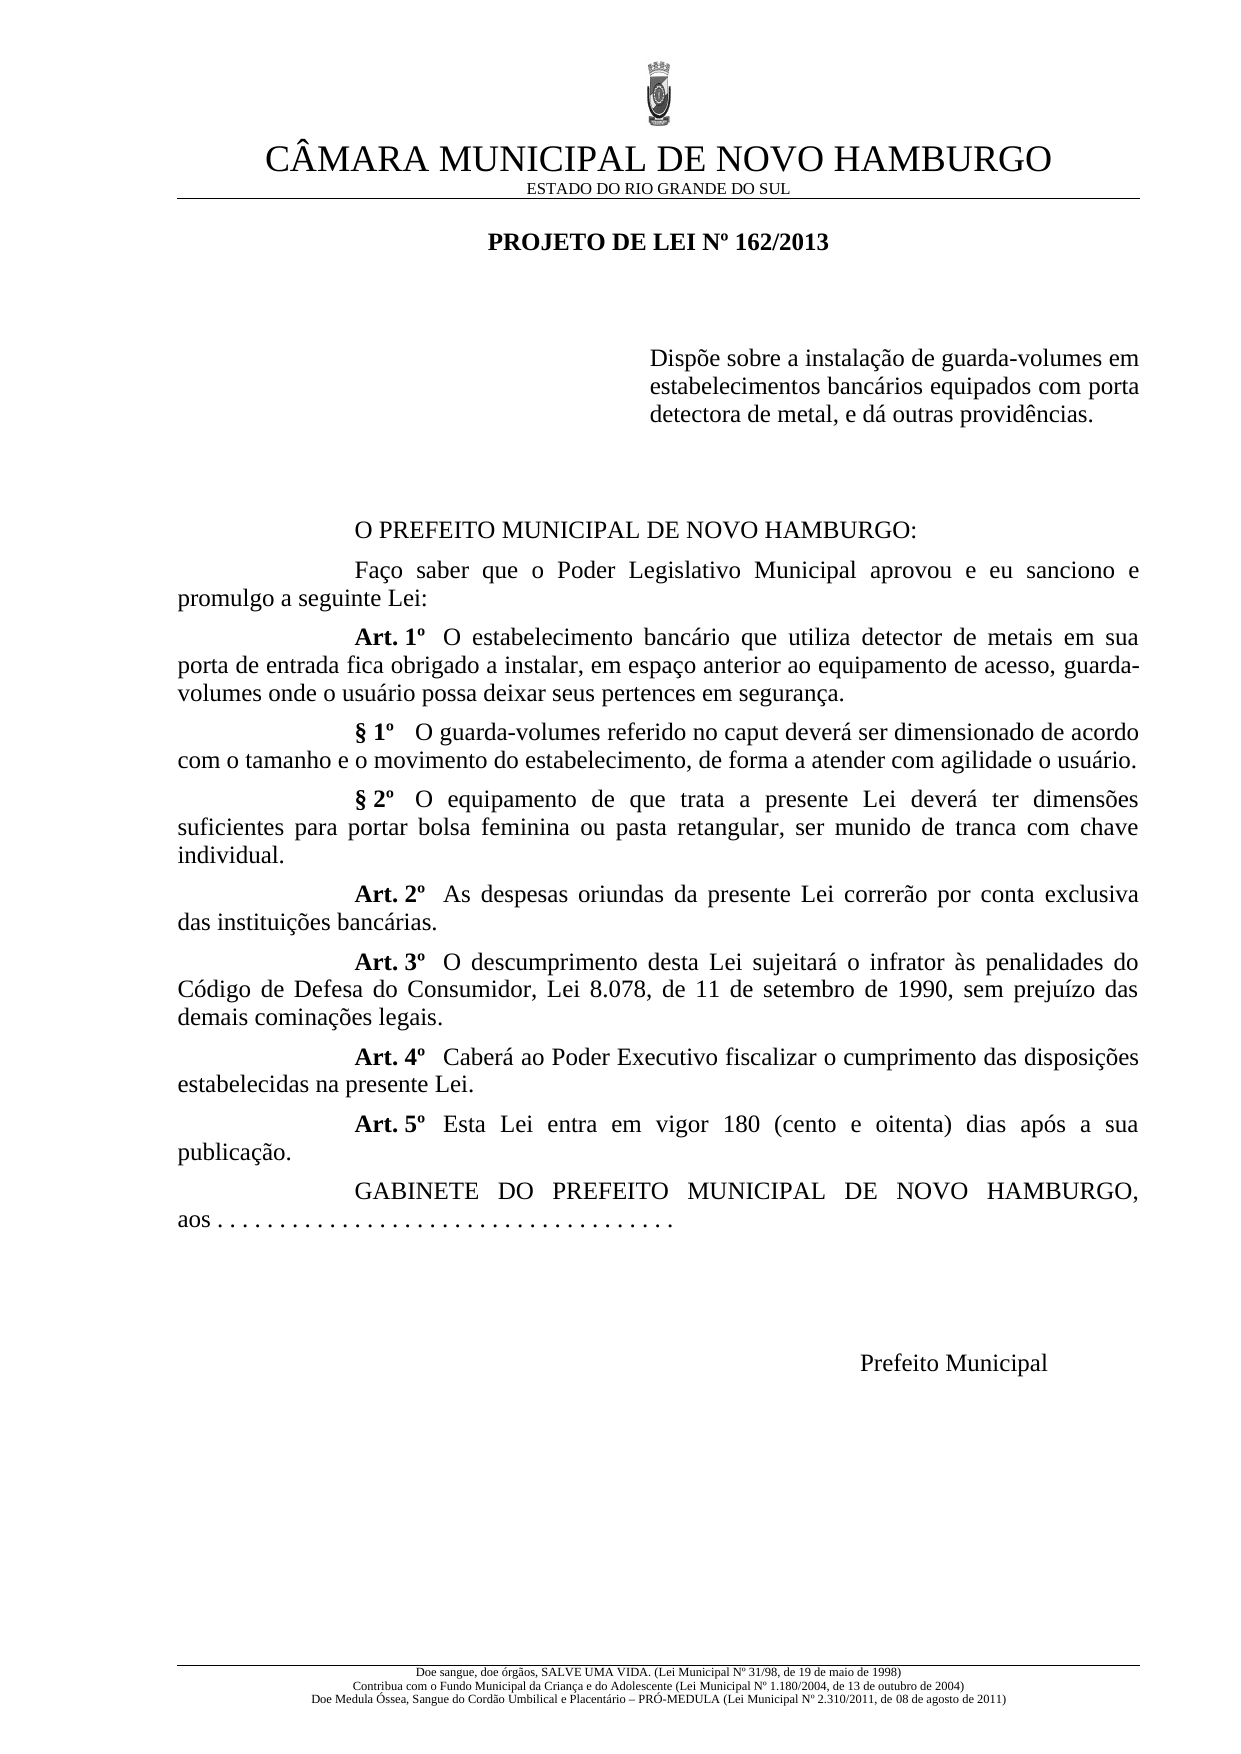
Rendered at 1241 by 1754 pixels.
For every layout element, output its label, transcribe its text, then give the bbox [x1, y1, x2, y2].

text Faço saber que o Poder Legislativo Municipal aprovou e eu sanciono e promulgo a seguinte Lei: [177, 556, 1140, 611]
text Art. 5º Esta Lei entra em vigor 180 (cento e oitenta) dias após a sua publicação. [177, 1110, 1140, 1166]
text Art. 1º O estabelecimento bancário que utiliza detector de metais em sua porta de entrada fica obrigado a instalar, em espaço anterior ao equipamento de acesso, guarda-volumes onde o usuário possa deixar seus pertences em segurança. [177, 623, 1140, 706]
text § 2º O equipamento de que trata a presente Lei deverá ter dimensões suficientes para portar bolsa feminina ou pasta retangular, ser munido de tranca com chave individual. [177, 786, 1140, 869]
text O PREFEITO MUNICIPAL DE NOVO HAMBURGO: [177, 516, 1140, 544]
text Prefeito Municipal [768, 1349, 1140, 1377]
text GABINETE DO PREFEITO MUNICIPAL DE NOVO HAMBURGO, aos . . . . . . . . . . . . . . . . . . . . . . . . . . . . . . . . . . . . . [177, 1177, 1140, 1233]
text Dispõe sobre a instalação de guarda-volumes em estabelecimentos bancários equipados com porta detectora de metal, e dá outras providências. [649, 344, 1140, 428]
text Art. 2º As despesas oriundas da presente Lei correrão por conta exclusiva das instituições bancárias. [177, 881, 1140, 936]
text § 1º O guarda-volumes referido no caput deverá ser dimensionado de acordo com o tamanho e o movimento do estabelecimento, de forma a atender com agilidade o usuário. [177, 718, 1140, 774]
text Art. 4º Caberá ao Poder Executivo fiscalizar o cumprimento das disposições estabelecidas na presente Lei. [177, 1043, 1140, 1098]
text Art. 3º O descumprimento desta Lei sujeitará o infrator às penalidades do Código de Defesa do Consumidor, Lei 8.078, de 11 de setembro de 1990, sem prejuízo das demais cominações legais. [177, 948, 1140, 1031]
text PROJETO DE LEI Nº 162/2013 [177, 228, 1140, 256]
